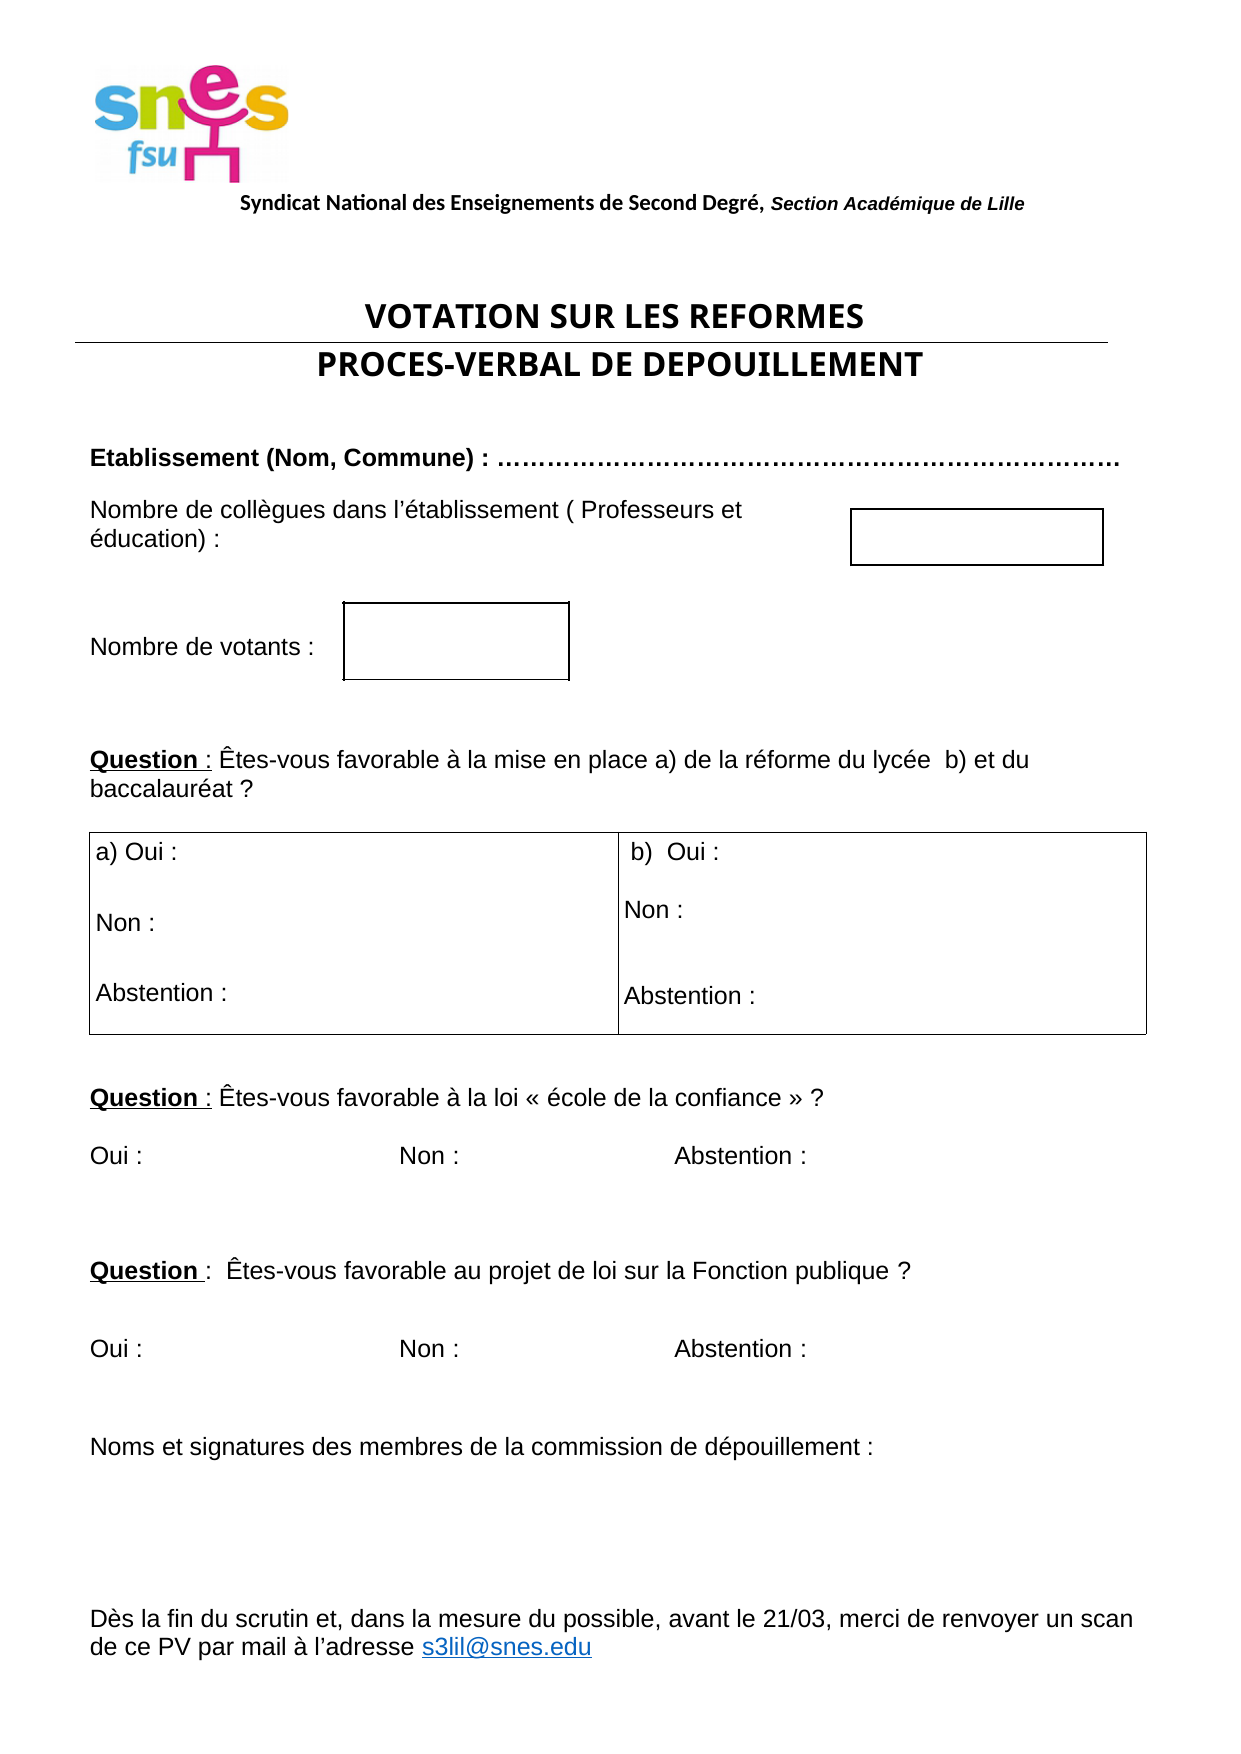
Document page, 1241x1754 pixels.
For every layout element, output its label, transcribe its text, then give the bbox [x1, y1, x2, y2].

table_header b) Oui : Non : Abstention : [619, 833, 1146, 1033]
text Oui : Non : Abstention : [89, 1334, 1146, 1363]
text Etablissement (Nom, Commune) : ………………………………………………………………… [89, 443, 1146, 472]
text [345, 632, 568, 661]
text PROCES-VERBAL DE DEPOUILLEMENT [89, 341, 1150, 386]
text VOTATION SUR LES REFORMES [89, 293, 1148, 338]
text Nombre de votants : [89, 632, 343, 661]
text Question : Êtes-vous favorable au projet de loi sur la Fonction publique ? [89, 1256, 1133, 1284]
text Nombre de collègues dans l’établissement ( Professeurs et éducation) : [89, 495, 1146, 553]
text Dès la fin du scrutin et, dans la mesure du possible, avant le 21/03, merci de renvoyer un scan de ce PV par mail à l’adresse s3lil@snes.edu [89, 1604, 1146, 1661]
text Question : Êtes-vous favorable à la mise en place a) de la réforme du lycée b) et du baccalauréat ? [89, 745, 1146, 803]
text Noms et signatures des membres de la commission de dépouillement : [89, 1432, 1146, 1461]
text Question : Êtes-vous favorable à la loi « école de la confiance » ? [89, 1083, 1146, 1112]
table_header a) Oui : Non : Abstention : [90, 833, 618, 1033]
text Syndicat National des Enseignements de Second Degré, Section Académique de Lille [89, 64, 1146, 216]
text Oui : Non : Abstention : [89, 1141, 1146, 1169]
text [570, 632, 1146, 661]
